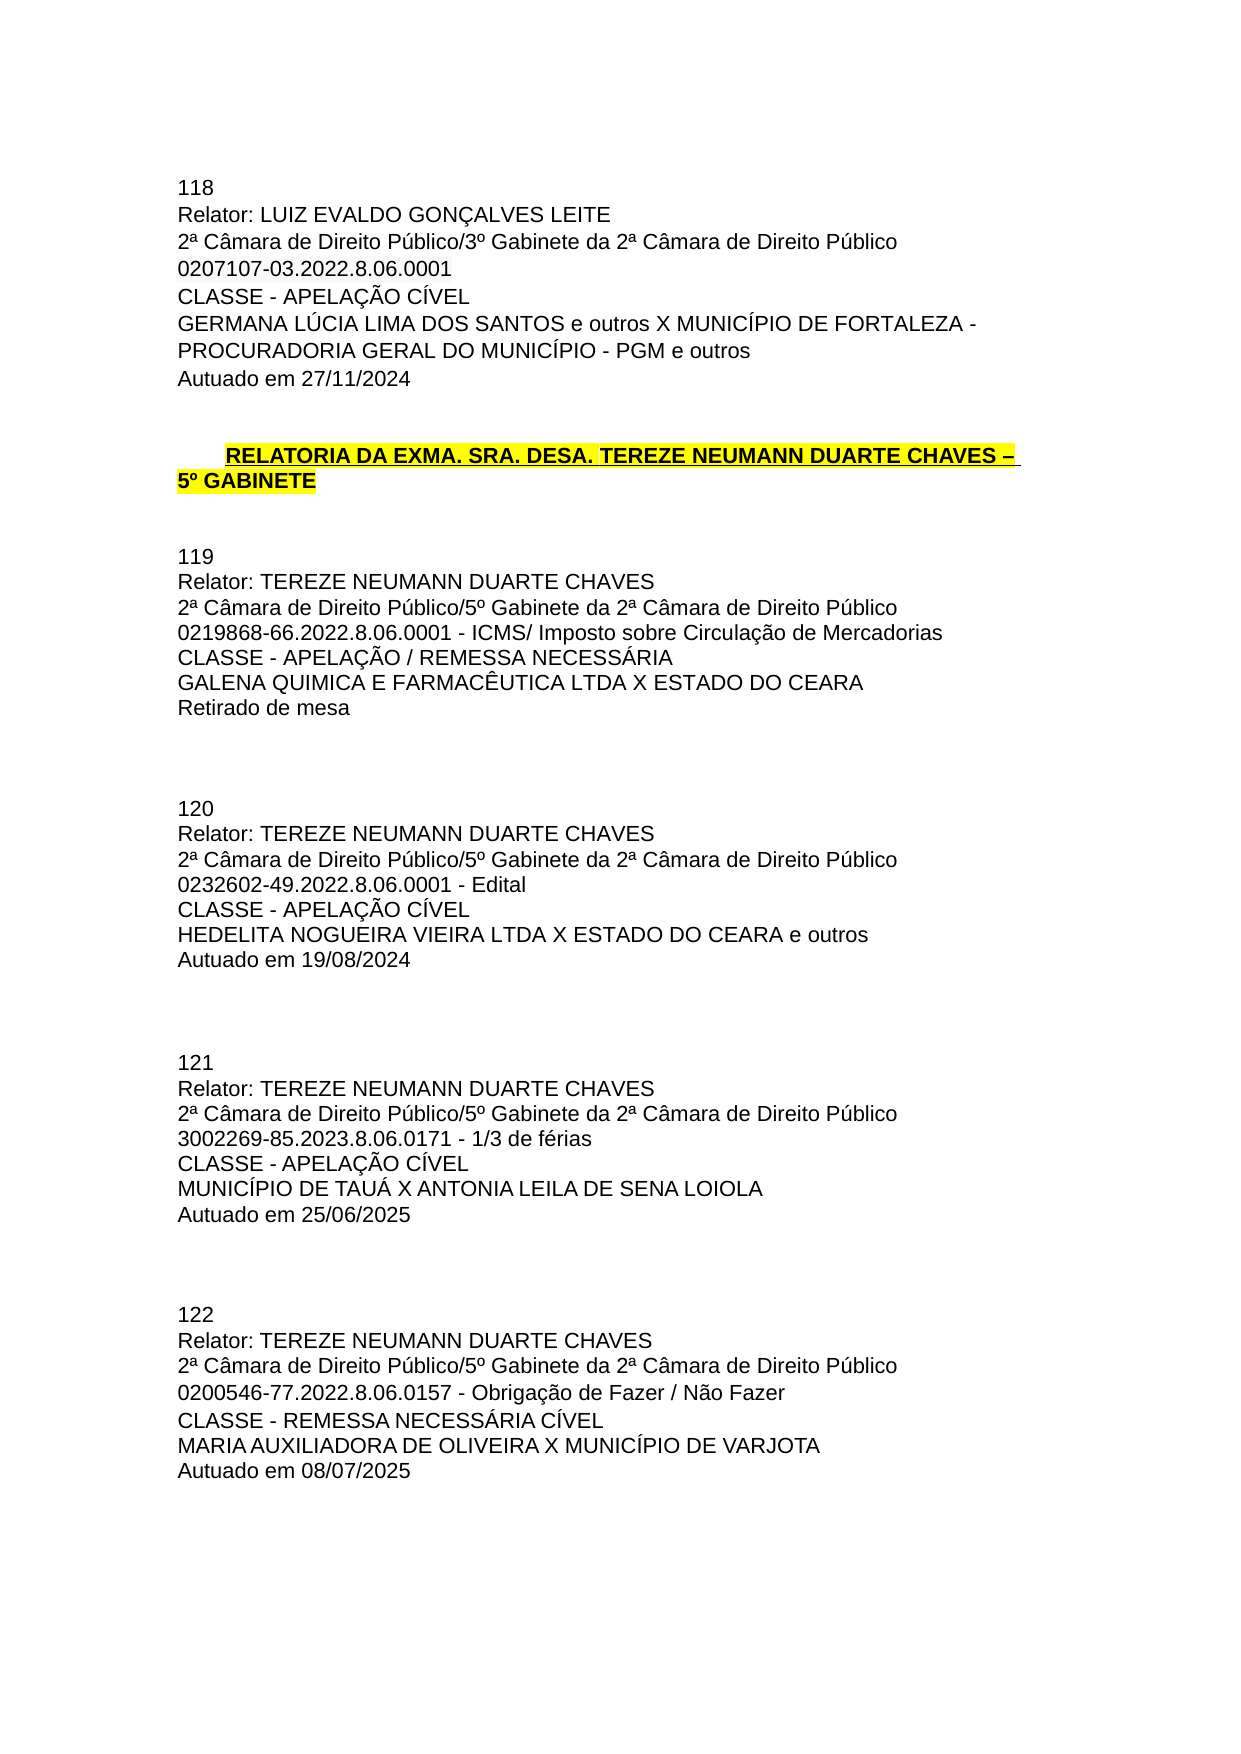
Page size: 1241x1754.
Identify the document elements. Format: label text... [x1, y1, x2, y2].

text 5º GABINETE [177, 468, 1063, 494]
text Retirado de mesa [177, 695, 1063, 721]
text Relator: TEREZE NEUMANN DUARTE CHAVES [177, 569, 1063, 594]
text 2ª Câmara de Direito Público/5º Gabinete da 2ª Câmara de Direito Público [177, 847, 1063, 872]
text Relator: TEREZE NEUMANN DUARTE CHAVES [177, 1327, 1063, 1353]
text 2ª Câmara de Direito Público/3º Gabinete da 2ª Câmara de Direito Público [177, 229, 1063, 254]
text CLASSE - APELAÇÃO / REMESSA NECESSÁRIA GALENA QUIMICA E FARMACÊUTICA LTDA X ESTADO DO CEARA [177, 645, 1063, 695]
text 122 [177, 1302, 1063, 1327]
text 120 [177, 796, 1063, 821]
text 118 [177, 175, 1063, 200]
text Relator: LUIZ EVALDO GONÇALVES LEITE [177, 202, 1063, 227]
text Autuado em 08/07/2025 [177, 1458, 1063, 1483]
text 119 [177, 544, 1063, 569]
text CLASSE - REMESSA NECESSÁRIA CÍVEL MARIA AUXILIADORA DE OLIVEIRA X MUNICÍPIO DE VARJOTA [177, 1408, 1063, 1458]
subtitle 0200546-77.2022.8.06.0157 - Obrigação de Fazer / Não Fazer [177, 1380, 1063, 1405]
text 121 [177, 1050, 1063, 1075]
text Relator: TEREZE NEUMANN DUARTE CHAVES [177, 1075, 1063, 1101]
text 2ª Câmara de Direito Público/5º Gabinete da 2ª Câmara de Direito Público [177, 1353, 1063, 1378]
subtitle 0232602-49.2022.8.06.0001 - Edital [177, 872, 1063, 897]
subtitle 0207107-03.2022.8.06.0001 [177, 256, 1063, 282]
text Autuado em 25/06/2025 [177, 1201, 1063, 1227]
subtitle 0219868-66.2022.8.06.0001 - ICMS/ Imposto sobre Circulação de Mercadorias [177, 620, 1063, 645]
text Autuado em 27/11/2024 [177, 366, 1063, 391]
subtitle 3002269-85.2023.8.06.0171 - 1/3 de férias [177, 1126, 1063, 1151]
text CLASSE - APELAÇÃO CÍVEL GERMANA LÚCIA LIMA DOS SANTOS e outros X MUNICÍPIO DE FORTALEZA - PROCURADORIA GERAL DO MUNICÍPIO - PGM e outros [177, 284, 1063, 364]
text CLASSE - APELAÇÃO CÍVEL MUNICÍPIO DE TAUÁ X ANTONIA LEILA DE SENA LOIOLA [177, 1151, 1063, 1201]
text CLASSE - APELAÇÃO CÍVEL HEDELITA NOGUEIRA VIEIRA LTDA X ESTADO DO CEARA e outros [177, 897, 1063, 947]
text Autuado em 19/08/2024 [177, 947, 1063, 973]
text 2ª Câmara de Direito Público/5º Gabinete da 2ª Câmara de Direito Público [177, 1101, 1063, 1126]
text Relator: TEREZE NEUMANN DUARTE CHAVES [177, 821, 1063, 847]
text RELATORIA DA EXMA. SRA. DESA. TEREZE NEUMANN DUARTE CHAVES – [177, 443, 1063, 468]
text 2ª Câmara de Direito Público/5º Gabinete da 2ª Câmara de Direito Público [177, 594, 1063, 620]
